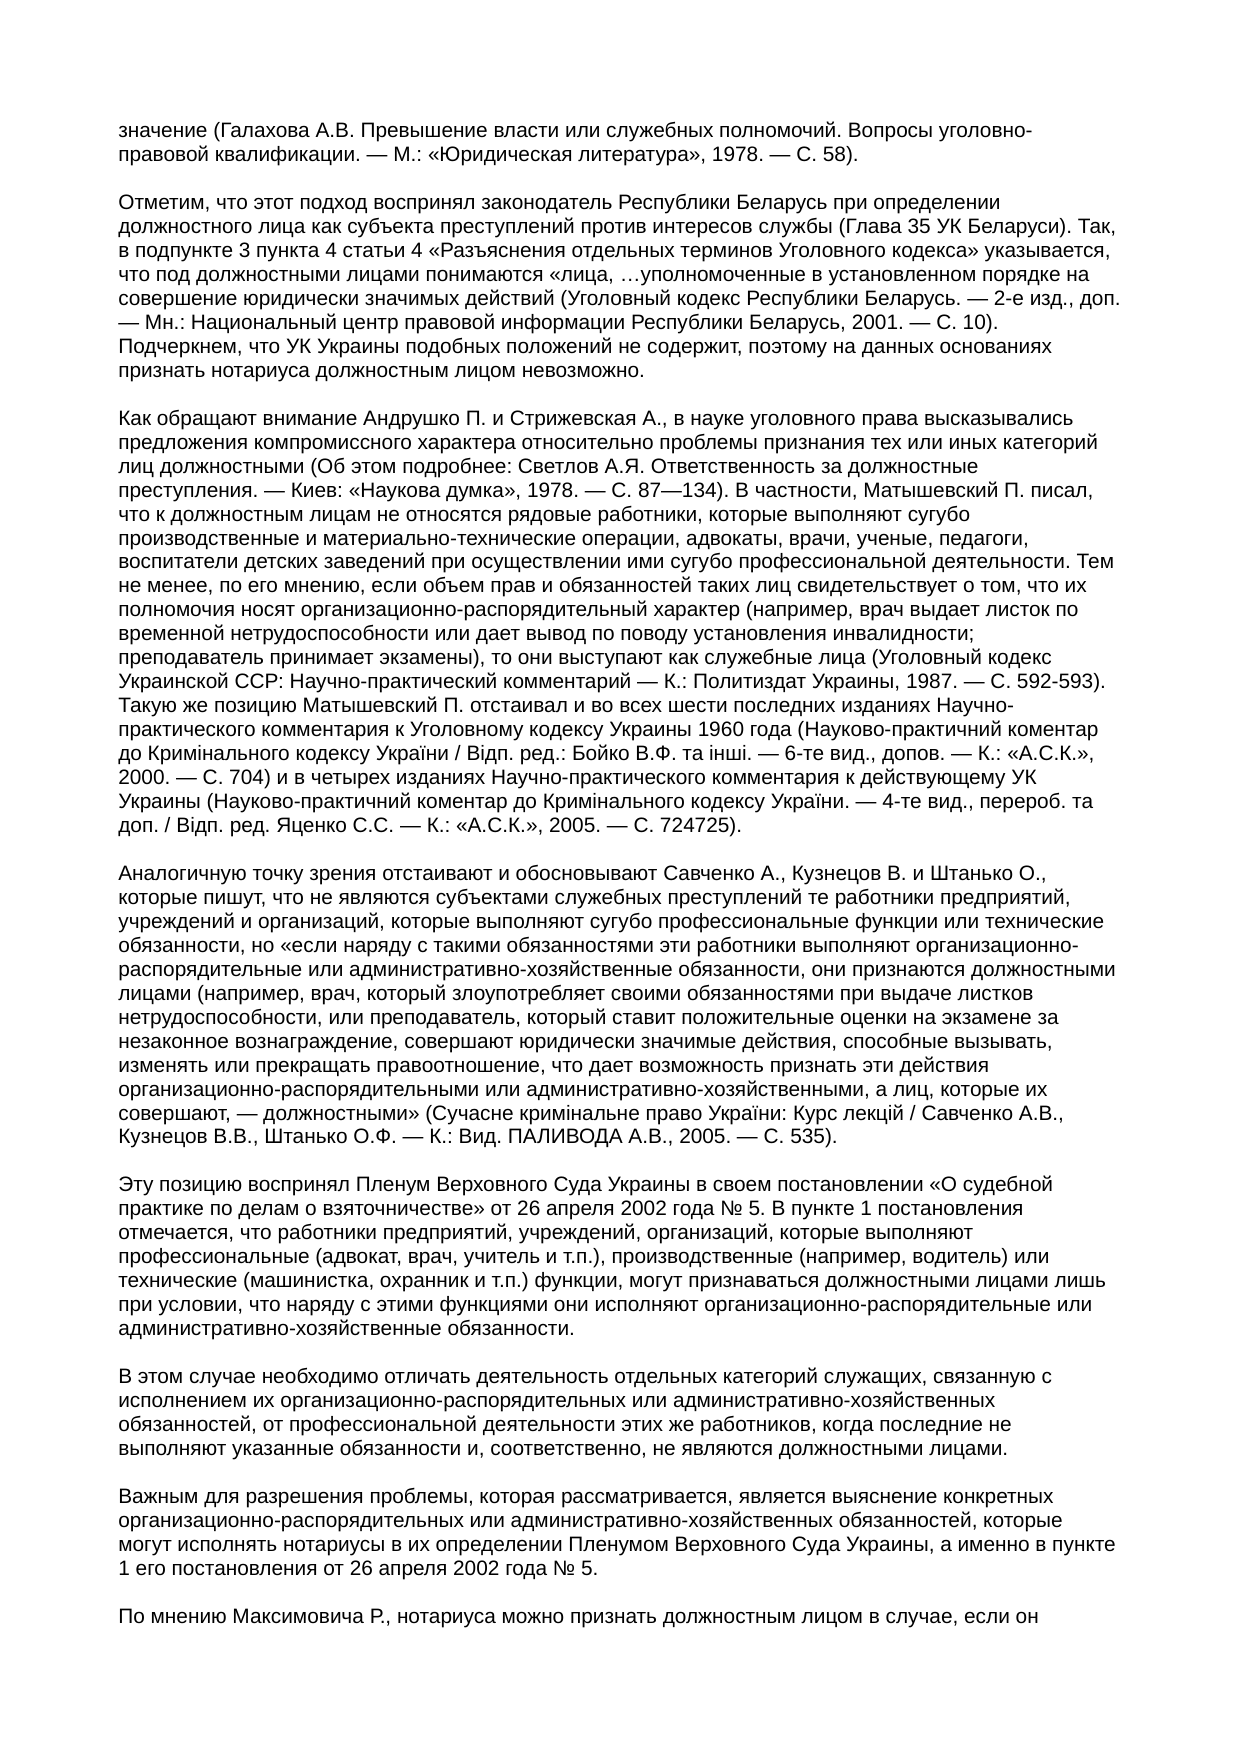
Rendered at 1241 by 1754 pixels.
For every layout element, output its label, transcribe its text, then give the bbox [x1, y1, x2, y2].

text По мнению Максимовича Р., нотариуса можно признать должностным лицом в случае, если он [118, 1603, 1122, 1627]
text В этом случае необходимо отличать деятельность отдельных категорий служащих, связанную с исполнением их организационно-распорядительных или административно-хозяйственных обязанностей, от профессиональной деятельности этих же работников, когда последние не выполняют указанные обязанности и, соответственно, не являются должностными лицами. [118, 1364, 1122, 1460]
text Как обращают внимание Андрушко П. и Стрижевская А., в науке уголовного права высказывались предложения компромиссного характера относительно проблемы признания тех или иных категорий лиц должностными (Об этом подробнее: Светлов А.Я. Ответственность за должностные преступления. — Киев: «Наукова думка», 1978. — С. 87—134). В частности, Матышевский П. писал, что к должностным лицам не относятся рядовые работники, которые выполняют сугубо производственные и материально-технические операции, адвокаты, врачи, ученые, педагоги, воспитатели детских заведений при осуществлении ими сугубо профессиональной деятельности. Тем не менее, по его мнению, если объем прав и обязанностей таких лиц свидетельствует о том, что их полномочия носят организационно-распорядительный характер (например, врач выдает листок по временной нетрудоспособности или дает вывод по поводу установления инвалидности; преподаватель принимает экзамены), то они выступают как служебные лица (Уголовный кодекс Украинской ССР: Научно-практический комментарий — К.: Политиздат Украины, 1987. — С. 592-593). Такую же позицию Матышевский П. отстаивал и во всех шести последних изданиях Научно-практического комментария к Уголовному кодексу Украины 1960 года (Науково-практичний коментар до Кримінального кодексу України / Відп. ред.: Бойко В.Ф. та інші. — 6-те вид., допов. — К.: «А.С.К.», 2000. — С. 704) и в четырех изданиях Научно-практического комментария к действующему УК Украины (Науково-практичний коментар до Кримінального кодексу України. — 4-те вид., перероб. та доп. / Відп. ред. Яценко С.С. — К.: «А.С.К.», 2005. — С. 724725). [118, 406, 1122, 837]
text Аналогичную точку зрения отстаивают и обосновывают Савченко А., Кузнецов В. и Штанько О., которые пишут, что не являются субъектами служебных преступлений те работники предприятий, учреждений и организаций, которые выполняют сугубо профессиональные функции или технические обязанности, но «если наряду с такими обязанностями эти работники выполняют организационно-распорядительные или административно-хозяйственные обязанности, они признаются должностными лицами (например, врач, который злоупотребляет своими обязанностями при выдаче листков нетрудоспособности, или преподаватель, который ставит положительные оценки на экзамене за незаконное вознаграждение, совершают юридически значимые действия, способные вызывать, изменять или прекращать правоотношение, что дает возможность признать эти действия организационно-распорядительными или административно-хозяйственными, а лиц, которые их совершают, — должностными» (Сучасне кримінальне право України: Курс лекцій / Савченко А.В., Кузнецов В.В., Штанько О.Ф. — К.: Вид. ПАЛИВОДА А.В., 2005. — С. 535). [118, 861, 1122, 1148]
text Отметим, что этот подход воспринял законодатель Республики Беларусь при определении должностного лица как субъекта преступлений против интересов службы (Глава 35 УК Беларуси). Так, в подпункте 3 пункта 4 статьи 4 «Разъяснения отдельных терминов Уголовного кодекса» указывается, что под должностными лицами понимаются «лица, …уполномоченные в установленном порядке на совершение юридически значимых действий (Уголовный кодекс Республики Беларусь. — 2-е изд., доп. — Мн.: Национальный центр правовой информации Республики Беларусь, 2001. — С. 10). Подчеркнем, что УК Украины подобных положений не содержит, поэтому на данных основаниях признать нотариуса должностным лицом невозможно. [118, 190, 1122, 382]
text Эту позицию воспринял Пленум Верховного Суда Украины в своем постановлении «О судебной практике по делам о взяточничестве» от 26 апреля 2002 года № 5. В пункте 1 постановления отмечается, что работники предприятий, учреждений, организаций, которые выполняют профессиональные (адвокат, врач, учитель и т.п.), производственные (например, водитель) или технические (машинистка, охранник и т.п.) функции, могут признаваться должностными лицами лишь при условии, что наряду с этими функциями они исполняют организационно-распорядительные или административно-хозяйственные обязанности. [118, 1172, 1122, 1340]
text значение (Галахова А.В. Превышение власти или служебных полномочий. Вопросы уголовно-правовой квалификации. — М.: «Юридическая литература», 1978. — С. 58). [118, 118, 1122, 166]
text Важным для разрешения проблемы, которая рассматривается, является выяснение конкретных организационно-распорядительных или административно-хозяйственных обязанностей, которые могут исполнять нотариусы в их определении Пленумом Верховного Суда Украины, а именно в пункте 1 его постановления от 26 апреля 2002 года № 5. [118, 1484, 1122, 1579]
